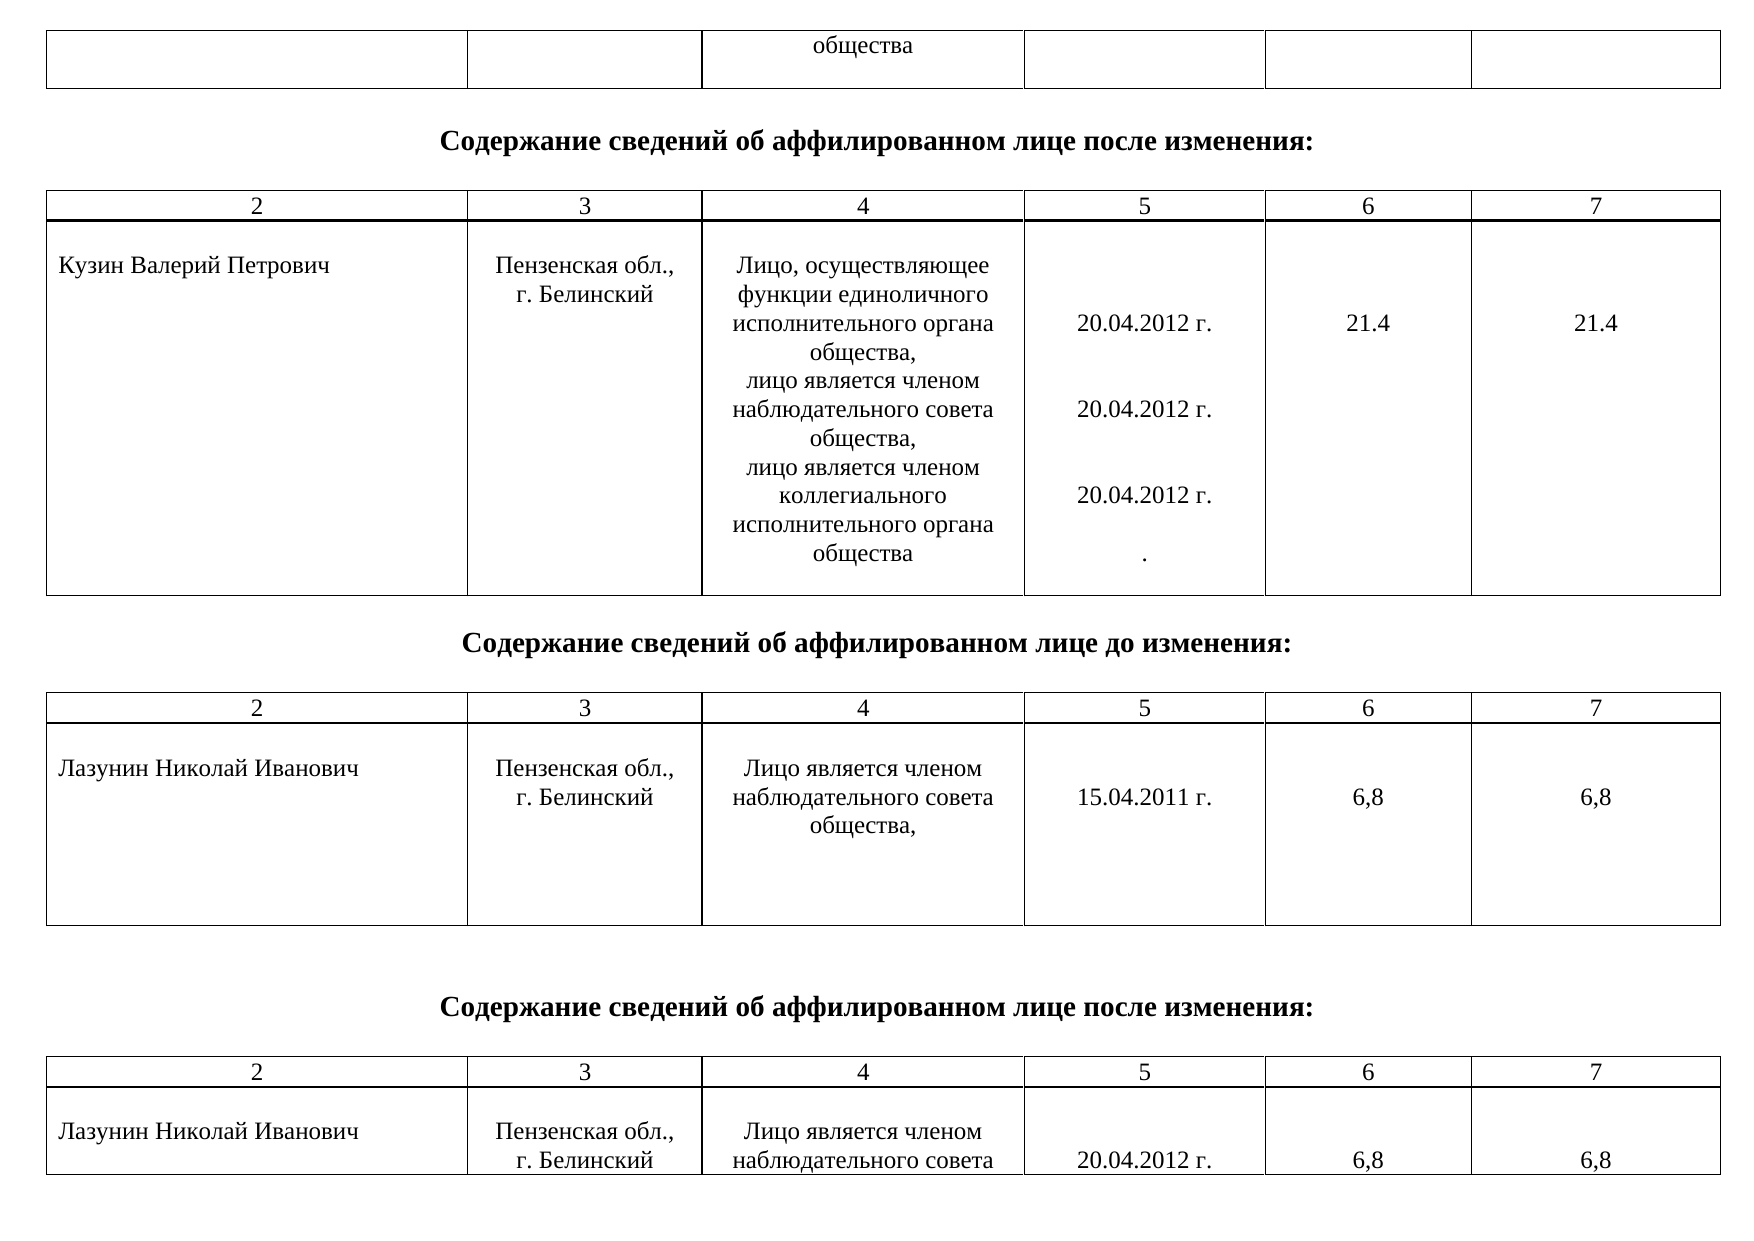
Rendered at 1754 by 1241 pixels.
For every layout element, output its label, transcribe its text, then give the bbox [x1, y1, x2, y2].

table_cell 6,8 [1266, 724, 1471, 925]
text Содержание сведений об аффилированном лице до изменения: [30, 625, 1724, 659]
table_header 3 [468, 191, 701, 219]
table_cell 6,8 [1266, 1088, 1471, 1174]
table_cell общества [703, 31, 1023, 88]
table_header 3 [468, 693, 701, 722]
table_header 6 [1266, 191, 1471, 219]
table_cell Пензенская обл., г. Белинский [468, 1088, 701, 1174]
table_header 4 [703, 693, 1023, 722]
table_cell Лазунин Николай Иванович [47, 724, 467, 925]
table_cell 20.04.2012 г. [1025, 1088, 1264, 1174]
table_header 5 [1025, 693, 1264, 722]
table_cell Пензенская обл., г. Белинский [468, 724, 701, 925]
table_cell [468, 31, 701, 88]
table_cell 15.04.2011 г. [1025, 724, 1264, 925]
table_cell Кузин Валерий Петрович [47, 222, 467, 595]
table_header 7 [1472, 693, 1720, 722]
table_header 2 [47, 191, 467, 219]
table_cell [1025, 31, 1264, 88]
table_header 5 [1025, 191, 1264, 219]
table_header 6 [1266, 1057, 1471, 1086]
table_header 2 [47, 693, 467, 722]
table_header 7 [1472, 191, 1720, 219]
table_cell 20.04.2012 г. 20.04.2012 г. 20.04.2012 г. . [1025, 222, 1264, 595]
table_cell 21.4 [1266, 222, 1471, 595]
table_header 4 [703, 191, 1023, 219]
table_header 6 [1266, 693, 1471, 722]
table_header 4 [703, 1057, 1023, 1086]
table_header 7 [1472, 1057, 1720, 1086]
text Содержание сведений об аффилированном лице после изменения: [30, 989, 1724, 1022]
table_cell Лицо, осуществляющее функции единоличного исполнительного органа общества, лицо является членом наблюдательного совета общества, лицо является членом коллегиального исполнительного органа общества [703, 222, 1023, 595]
table_header 5 [1025, 1057, 1264, 1086]
table_cell 6,8 [1472, 1088, 1720, 1174]
table_cell Лицо является членом наблюдательного совета общества, [703, 724, 1023, 925]
table_cell 21.4 [1472, 222, 1720, 595]
table_cell Лазунин Николай Иванович [47, 1088, 467, 1174]
table_cell Пензенская обл., г. Белинский [468, 222, 701, 595]
table_header 2 [47, 1057, 467, 1086]
table_cell [1266, 31, 1471, 88]
table_cell [1472, 31, 1720, 88]
table_cell 6,8 [1472, 724, 1720, 925]
table_header 3 [468, 1057, 701, 1086]
text Содержание сведений об аффилированном лице после изменения: [30, 123, 1724, 156]
table_cell Лицо является членом наблюдательного совета [703, 1088, 1023, 1174]
table_cell [47, 31, 467, 88]
